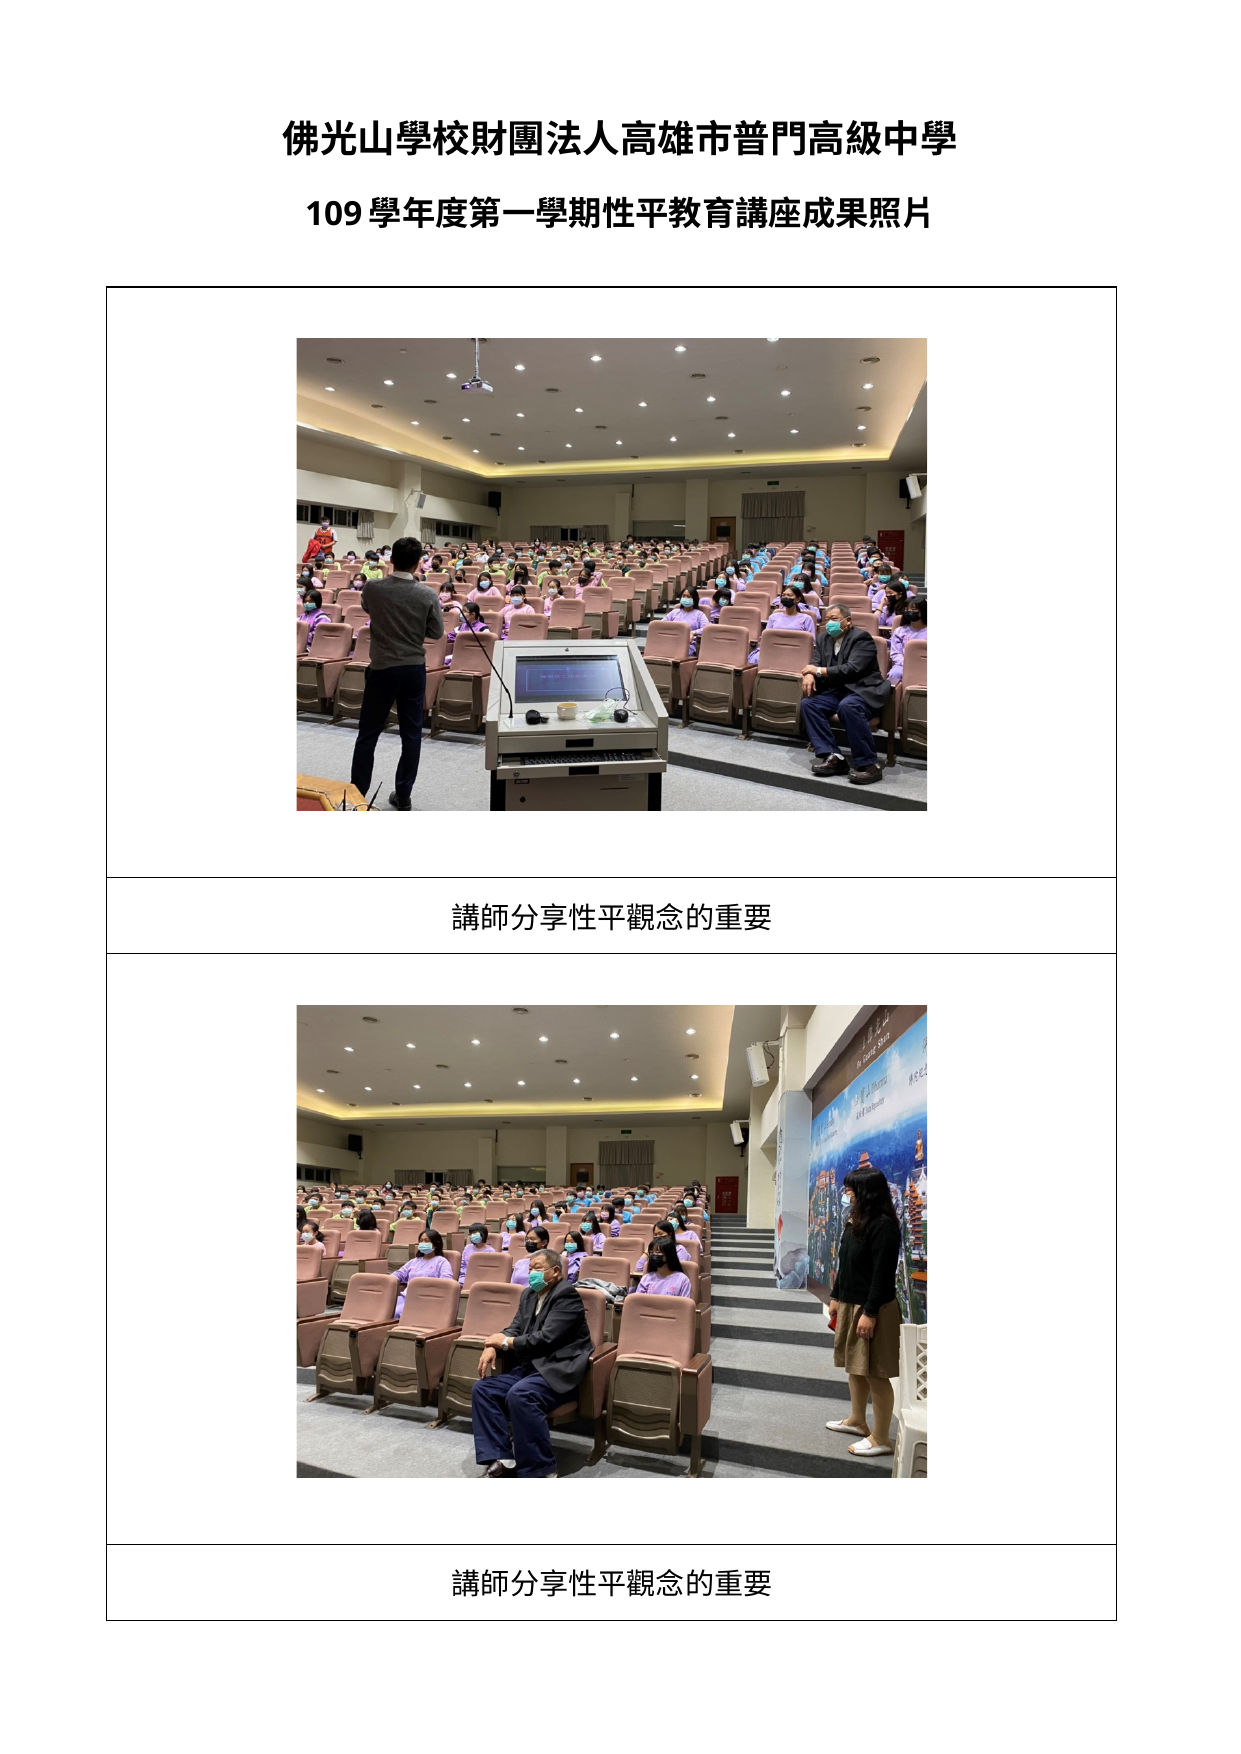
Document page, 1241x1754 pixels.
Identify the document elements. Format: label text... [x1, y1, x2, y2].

table_cell 講師分享性平觀念的重要 [107, 1545, 1116, 1619]
table_cell 講師分享性平觀念的重要 [107, 878, 1116, 953]
text 佛光山學校財團法人高雄市普門高級中學 [118, 99, 1122, 174]
table_cell [107, 954, 1116, 1543]
picture [296, 1005, 928, 1478]
text 109學年度第一學期性平教育講座成果照片 [118, 174, 1122, 249]
picture [296, 338, 928, 811]
table_header [107, 288, 1116, 877]
